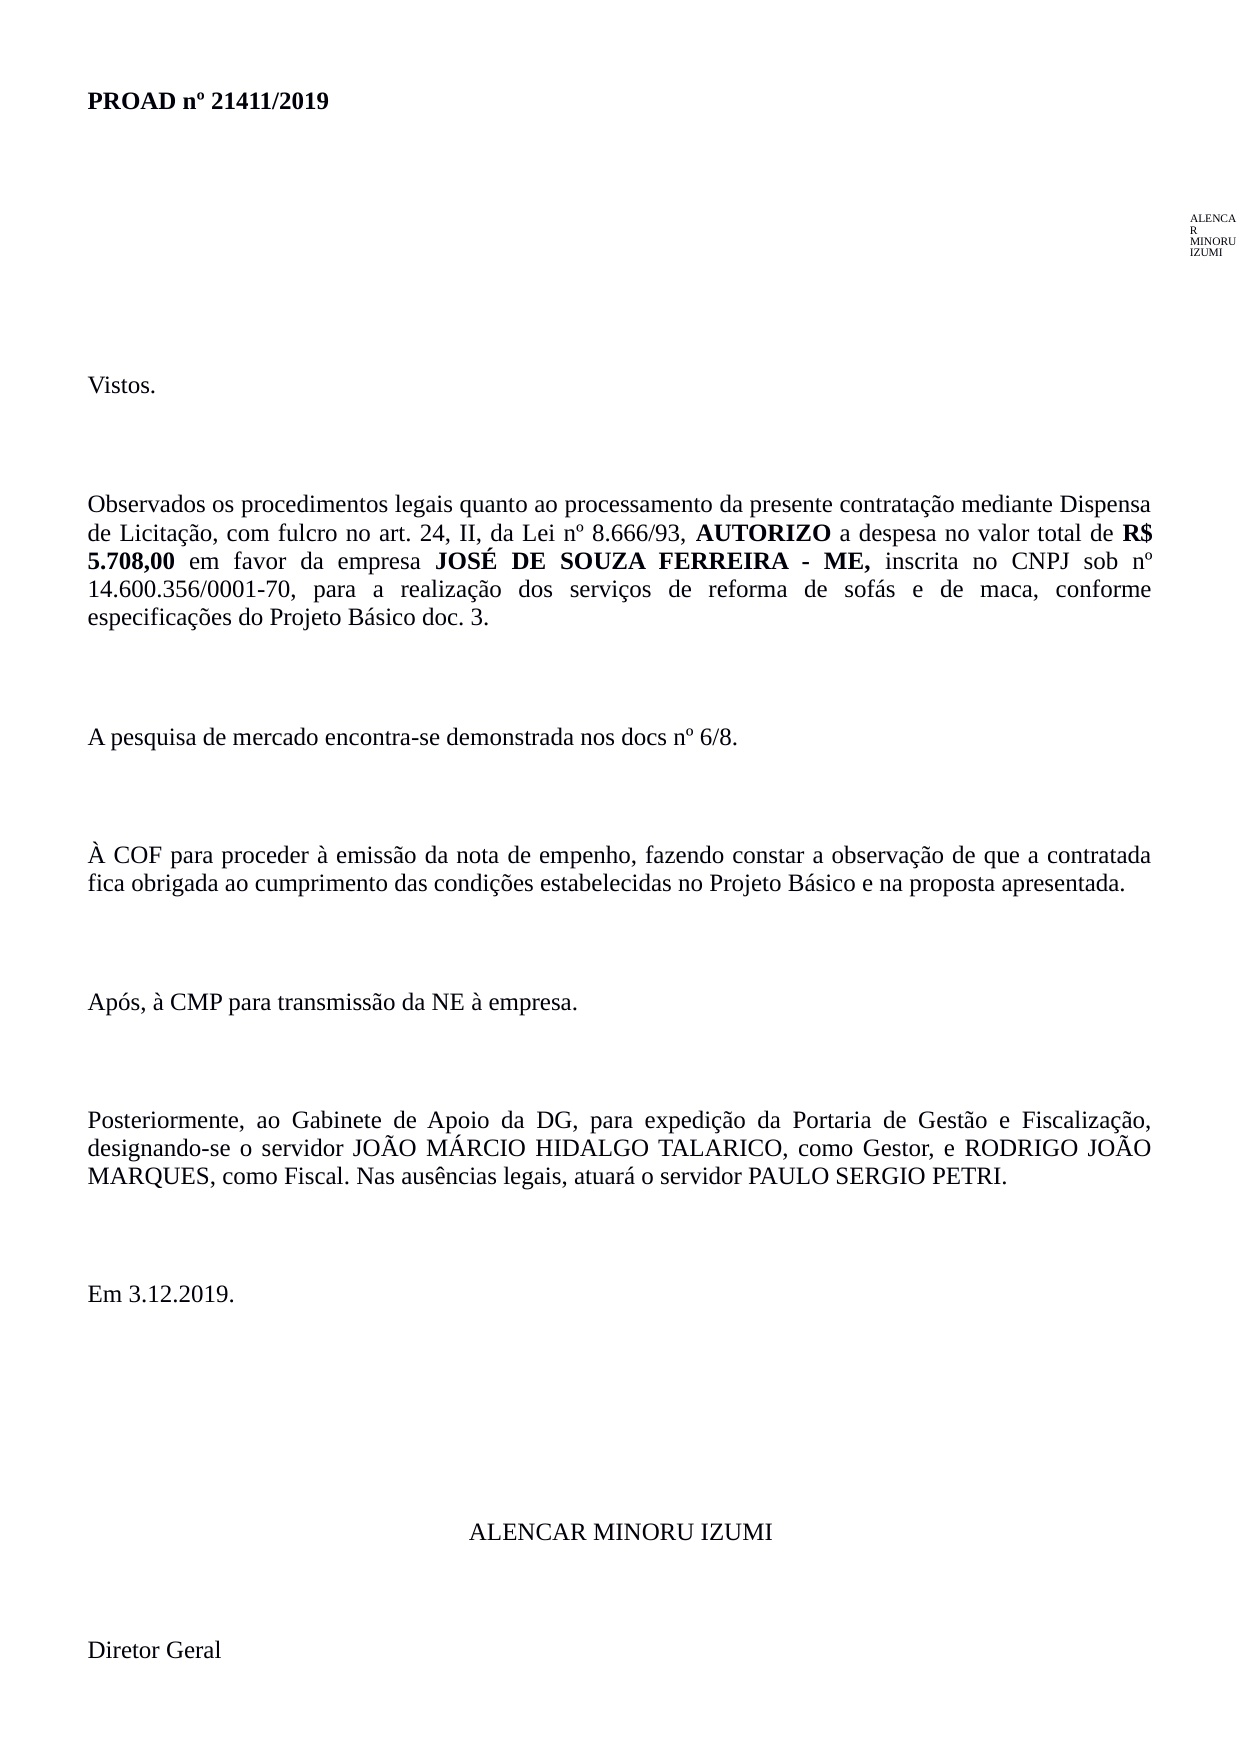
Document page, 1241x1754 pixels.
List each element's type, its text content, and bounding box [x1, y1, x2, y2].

text Observados os procedimentos legais quanto ao processamento da presente contratação mediante Dispensa de Licitação, com fulcro no art. 24, II, da Lei nº 8.666/93, AUTORIZO a despesa no valor total de R$ 5.708,00 em favor da empresa JOSÉ DE SOUZA FERREIRA - ME, inscrita no CNPJ sob nº 14.600.356/0001-70, para a realização dos serviços de reforma de sofás e de maca, conforme especificações do Projeto Básico doc. 3. [87, 490, 1153, 631]
text Em 3.12.2019. [87, 1280, 1236, 1308]
text IZUMI [1189, 247, 1236, 258]
text Após, à CMP para transmissão da NE à empresa. [87, 987, 1236, 1016]
text Posteriormente, ao Gabinete de Apoio da DG, para expedição da Portaria de Gestão e Fiscalização, designando-se o servidor JOÃO MÁRCIO HIDALGO TALARICO, como Gestor, e RODRIGO JOÃO MARQUES, como Fiscal. Nas ausências legais, atuará o servidor PAULO SERGIO PETRI. [87, 1107, 1153, 1189]
text MINORU [87, 236, 1236, 247]
text Vistos. [87, 370, 1236, 399]
text ALENCAR MINORU IZUMI [469, 1517, 1236, 1546]
text R [1189, 226, 1236, 236]
text A pesquisa de mercado encontra-se demonstrada nos docs nº 6/8. [87, 722, 1236, 750]
text ALENCA [87, 212, 1236, 226]
text À COF para proceder à emissão da nota de empenho, fazendo constar a observação de que a contratada fica obrigada ao cumprimento das condições estabelecidas no Projeto Básico e na proposta apresentada. [87, 842, 1153, 897]
text Diretor Geral [87, 1636, 1236, 1664]
text PROAD nº 21411/2019 [87, 86, 1236, 114]
